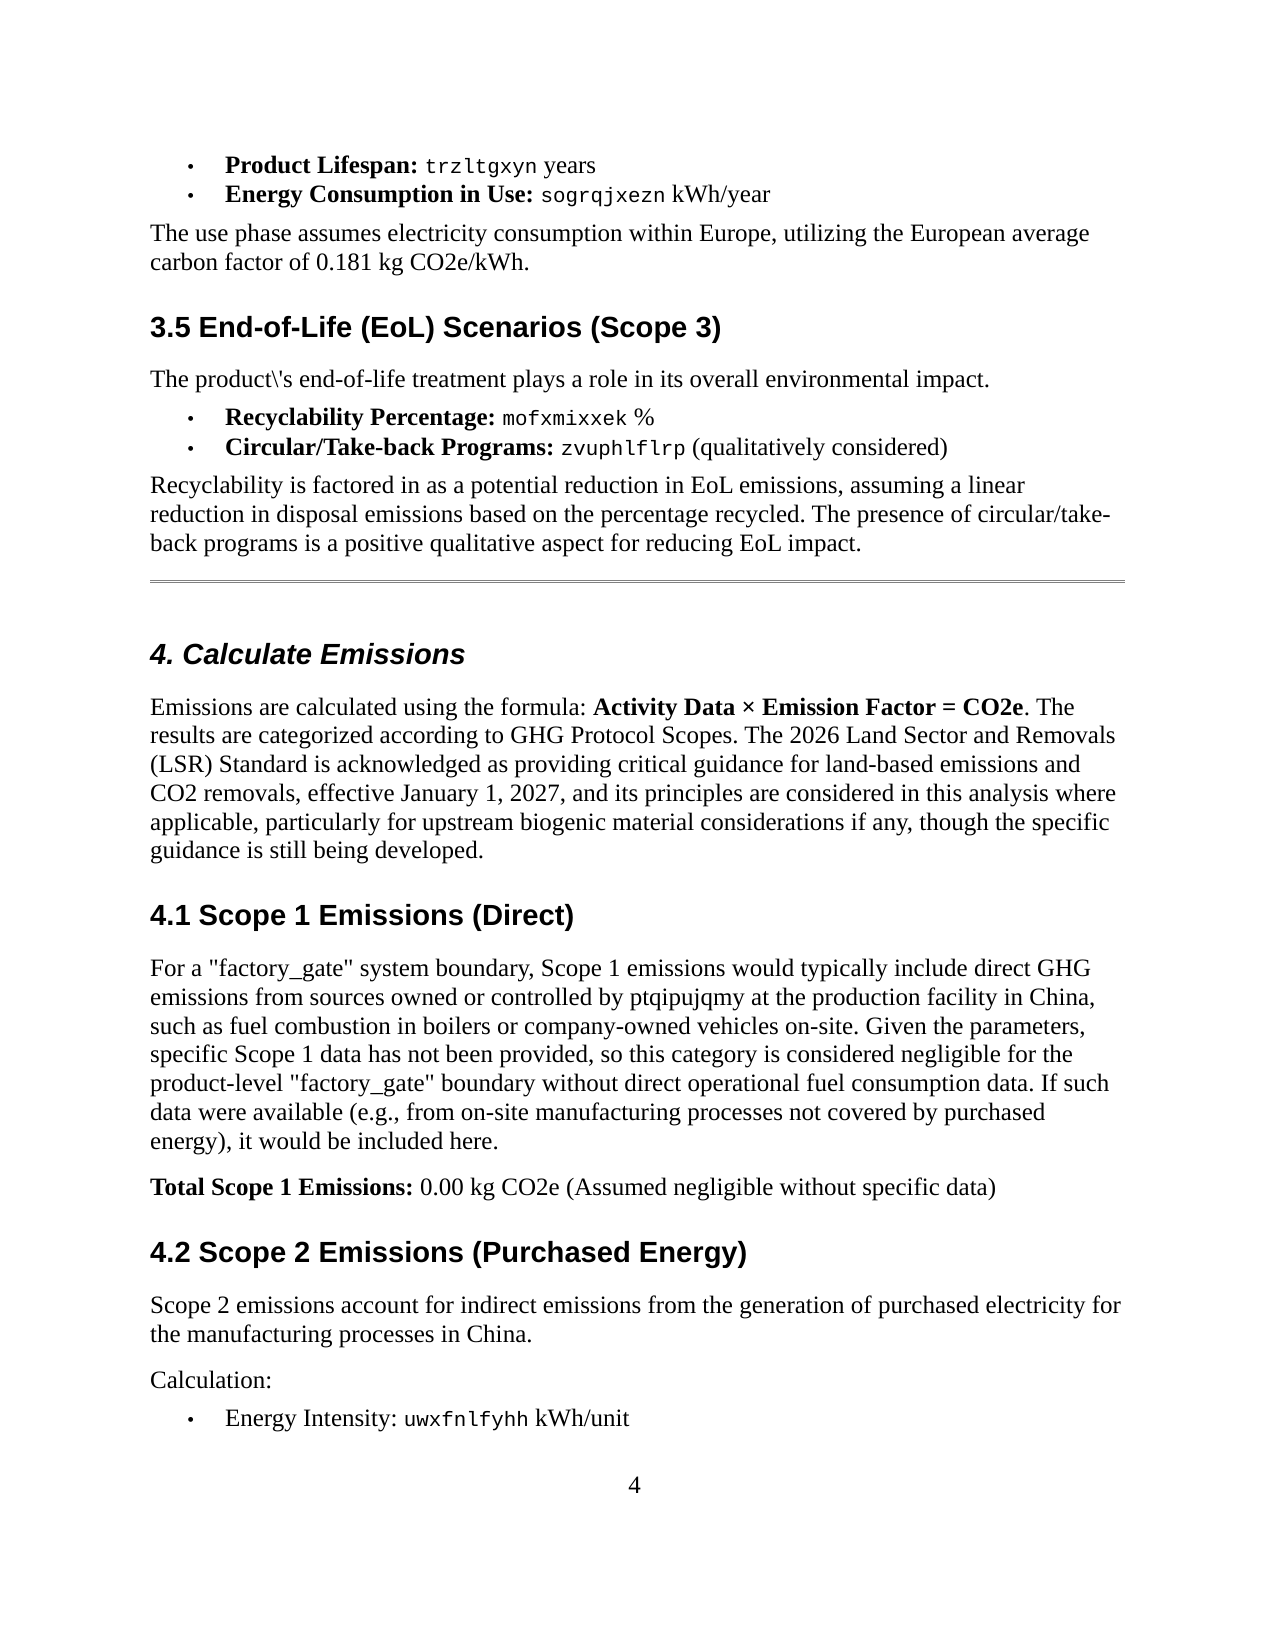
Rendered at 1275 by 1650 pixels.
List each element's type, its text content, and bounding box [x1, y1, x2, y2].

subtitle 3.5 End-of-Life (EoL) Scenarios (Scope 3) [150, 309, 1125, 343]
text The product\'s end-of-life treatment plays a role in its overall environmental impact. [150, 364, 1125, 393]
text Recyclability is factored in as a potential reduction in EoL emissions, assuming a linear reduction in disposal emissions based on the percentage recycled. The presence of circular/take-back programs is a positive qualitative aspect for reducing EoL impact. [150, 470, 1125, 557]
list Product Lifespan: trzltgxyn years [187, 150, 1125, 179]
subtitle 4.2 Scope 2 Emissions (Purchased Energy) [150, 1235, 1125, 1269]
list Energy Consumption in Use: sogrqjxezn kWh/year [187, 179, 1125, 209]
subtitle 4.1 Scope 1 Emissions (Direct) [150, 898, 1125, 932]
text Calculation: [150, 1366, 1125, 1394]
list Circular/Take-back Programs: zvuphlflrp (qualitatively considered) [187, 432, 1125, 461]
text Scope 2 emissions account for indirect emissions from the generation of purchased electricity for the manufacturing processes in China. [150, 1290, 1125, 1348]
text Total Scope 1 Emissions: 0.00 kg CO2e (Assumed negligible without specific data) [150, 1172, 1125, 1201]
text The use phase assumes electricity consumption within Europe, utilizing the European average carbon factor of 0.181 kg CO2e/kWh. [150, 218, 1125, 276]
list Energy Intensity: uwxfnlfyhh kWh/unit [187, 1403, 1125, 1433]
text For a "factory_gate" system boundary, Scope 1 emissions would typically include direct GHG emissions from sources owned or controlled by ptqipujqmy at the production facility in China, such as fuel combustion in boilers or company-owned vehicles on-site. Given the parameters, specific Scope 1 data has not been provided, so this category is considered negligible for the product-level "factory_gate" boundary without direct operational fuel consumption data. If such data were available (e.g., from on-site manufacturing processes not covered by purchased energy), it would be included here. [150, 953, 1125, 1154]
list Recyclability Percentage: mofxmixxek % [187, 402, 1125, 432]
text Emissions are calculated using the formula: Activity Data × Emission Factor = CO2e. The results are categorized according to GHG Protocol Scopes. The 2026 Land Sector and Removals (LSR) Standard is acknowledged as providing critical guidance for land-based emissions and CO2 removals, effective January 1, 2027, and its principles are considered in this analysis where applicable, particularly for upstream biogenic material considerations if any, though the specific guidance is still being developed. [150, 692, 1125, 864]
subtitle 4. Calculate Emissions [150, 637, 1125, 670]
